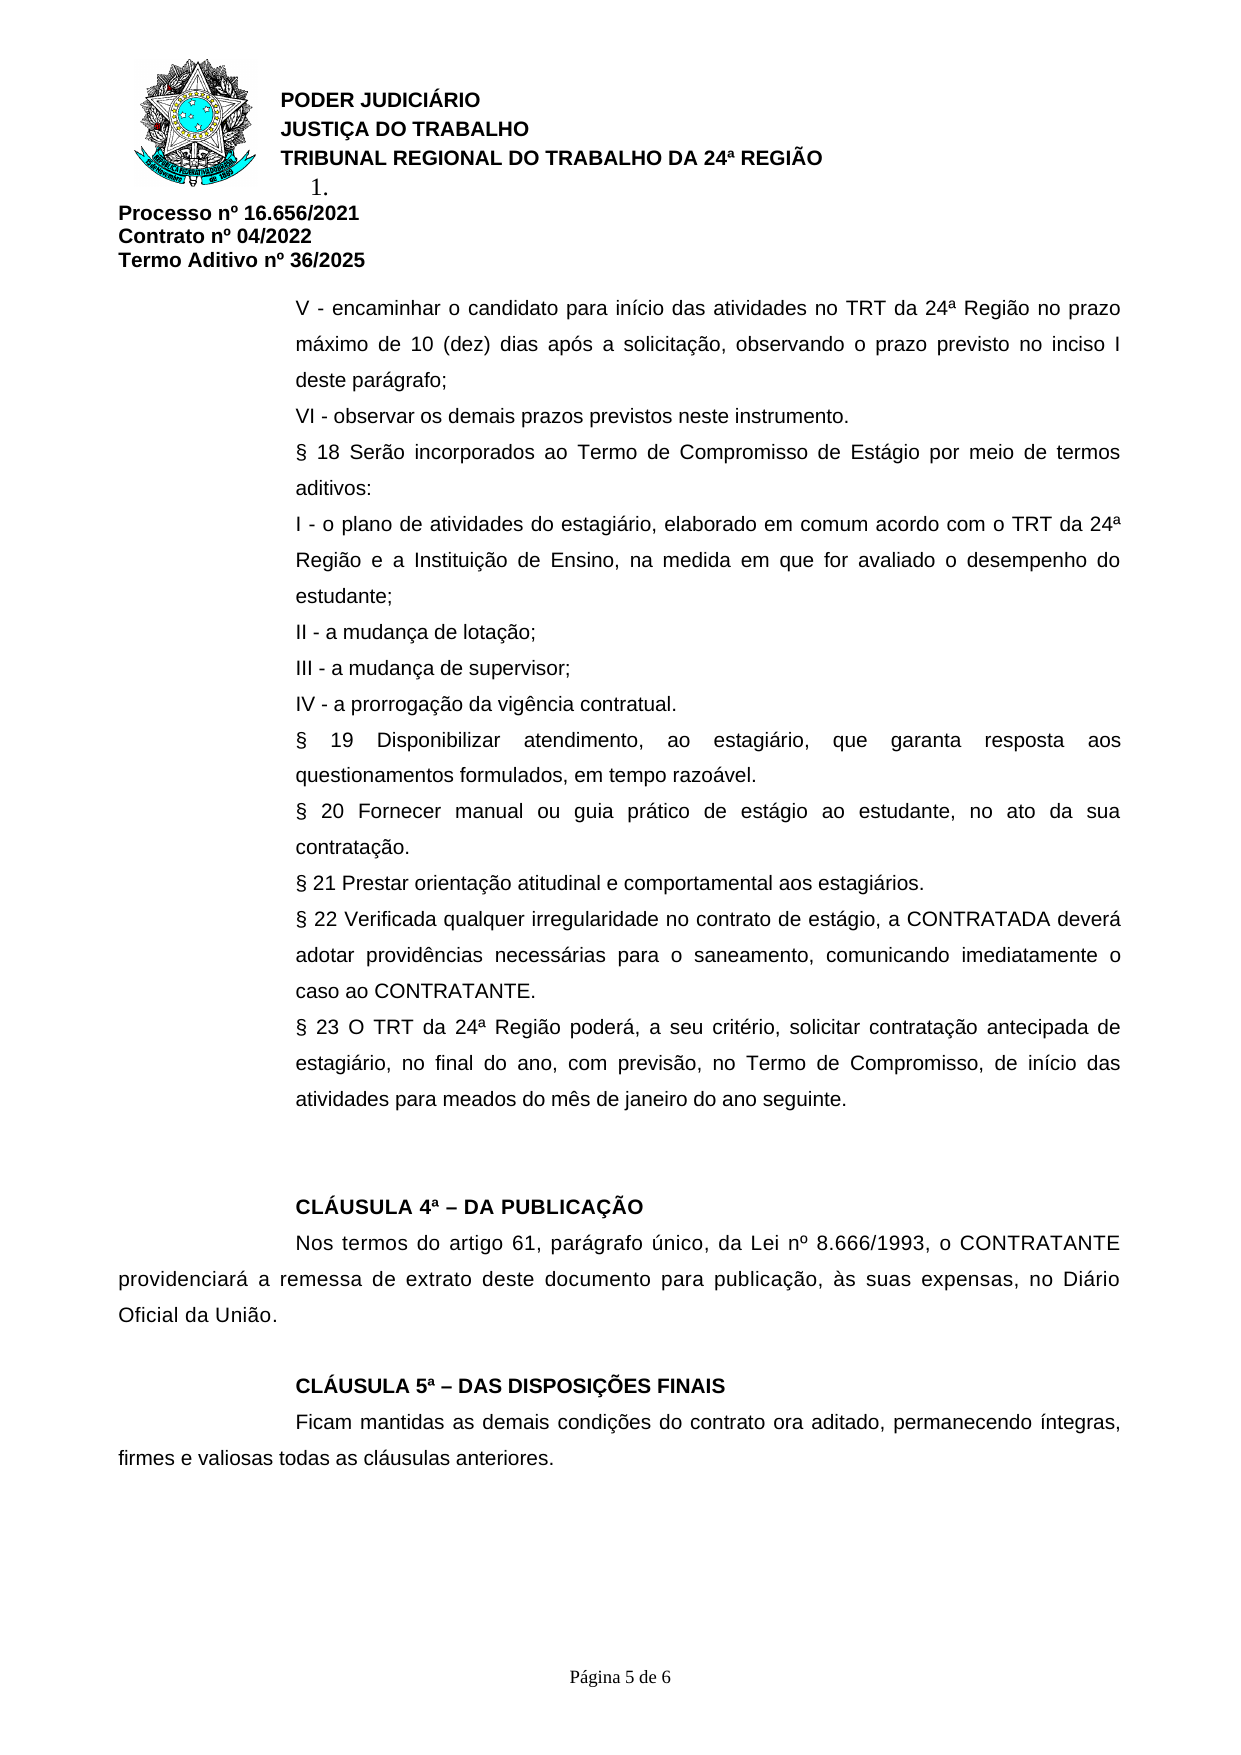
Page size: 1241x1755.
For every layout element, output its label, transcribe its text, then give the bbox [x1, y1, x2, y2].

text § 21 Prestar orientação atitudinal e comportamental aos estagiários. [295, 871, 1122, 895]
text I - o plano de atividades do estagiário, elaborado em comum acordo com o TRT da 24ª Região e a Instituição de Ensino, na medida em que for avaliado o desempenho do estudante; [295, 512, 1122, 608]
text § 22 Verificada qualquer irregularidade no contrato de estágio, a CONTRATADA deverá adotar providências necessárias para o saneamento, comunicando imediatamente o caso ao CONTRATANTE. [295, 907, 1122, 1003]
text CLÁUSULA 5ª – DAS DISPOSIÇÕES FINAIS [118, 1374, 1122, 1398]
text CLÁUSULA 4ª – DA PUBLICAÇÃO [118, 1194, 1122, 1218]
text V - encaminhar o candidato para início das atividades no TRT da 24ª Região no prazo máximo de 10 (dez) dias após a solicitação, observando o prazo previsto no inciso I deste parágrafo; [295, 296, 1122, 392]
text § 19 Disponibilizar atendimento, ao estagiário, que garanta resposta aos questionamentos formulados, em tempo razoável. [295, 727, 1122, 787]
text § 20 Fornecer manual ou guia prático de estágio ao estudante, no ato da sua contratação. [295, 799, 1122, 859]
text III - a mudança de supervisor; [295, 656, 1122, 679]
text Ficam mantidas as demais condições do contrato ora aditado, permanecendo íntegras, firmes e valiosas todas as cláusulas anteriores. [118, 1410, 1122, 1470]
text § 23 O TRT da 24ª Região poderá, a seu critério, solicitar contratação antecipada de estagiário, no final do ano, com previsão, no Termo de Compromisso, de início das atividades para meados do mês de janeiro do ano seguinte. [295, 1015, 1122, 1111]
text § 18 Serão incorporados ao Termo de Compromisso de Estágio por meio de termos aditivos: [295, 440, 1122, 500]
text VI - observar os demais prazos previstos neste instrumento. [295, 404, 1122, 428]
text II - a mudança de lotação; [295, 619, 1122, 643]
text Nos termos do artigo 61, parágrafo único, da Lei nº 8.666/1993, o CONTRATANTE providenciará a remessa de extrato deste documento para publicação, às suas expensas, no Diário Oficial da União. [118, 1231, 1122, 1326]
text IV - a prorrogação da vigência contratual. [295, 691, 1122, 715]
